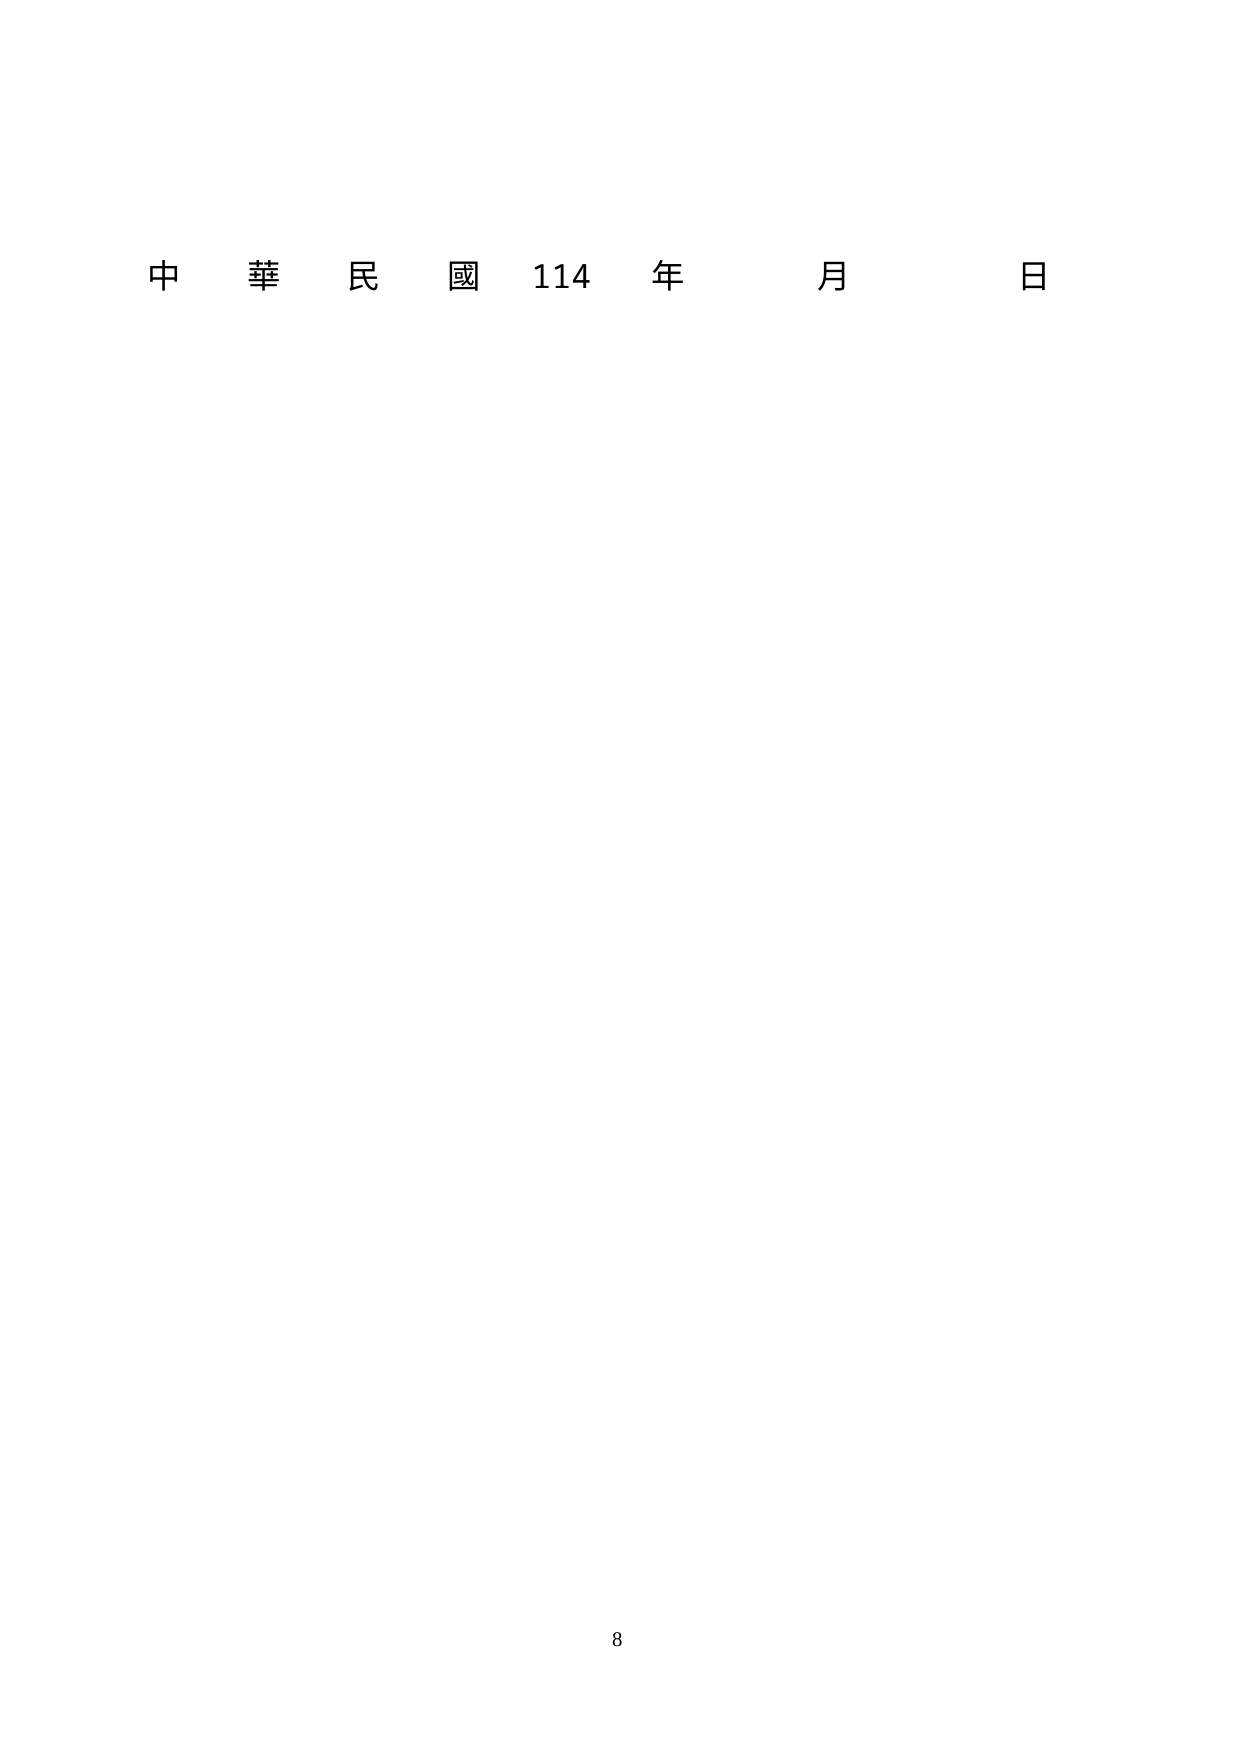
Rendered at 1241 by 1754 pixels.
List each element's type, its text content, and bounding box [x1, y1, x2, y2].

text 中 華 民 國 114 年 月 日 [148, 233, 1116, 295]
